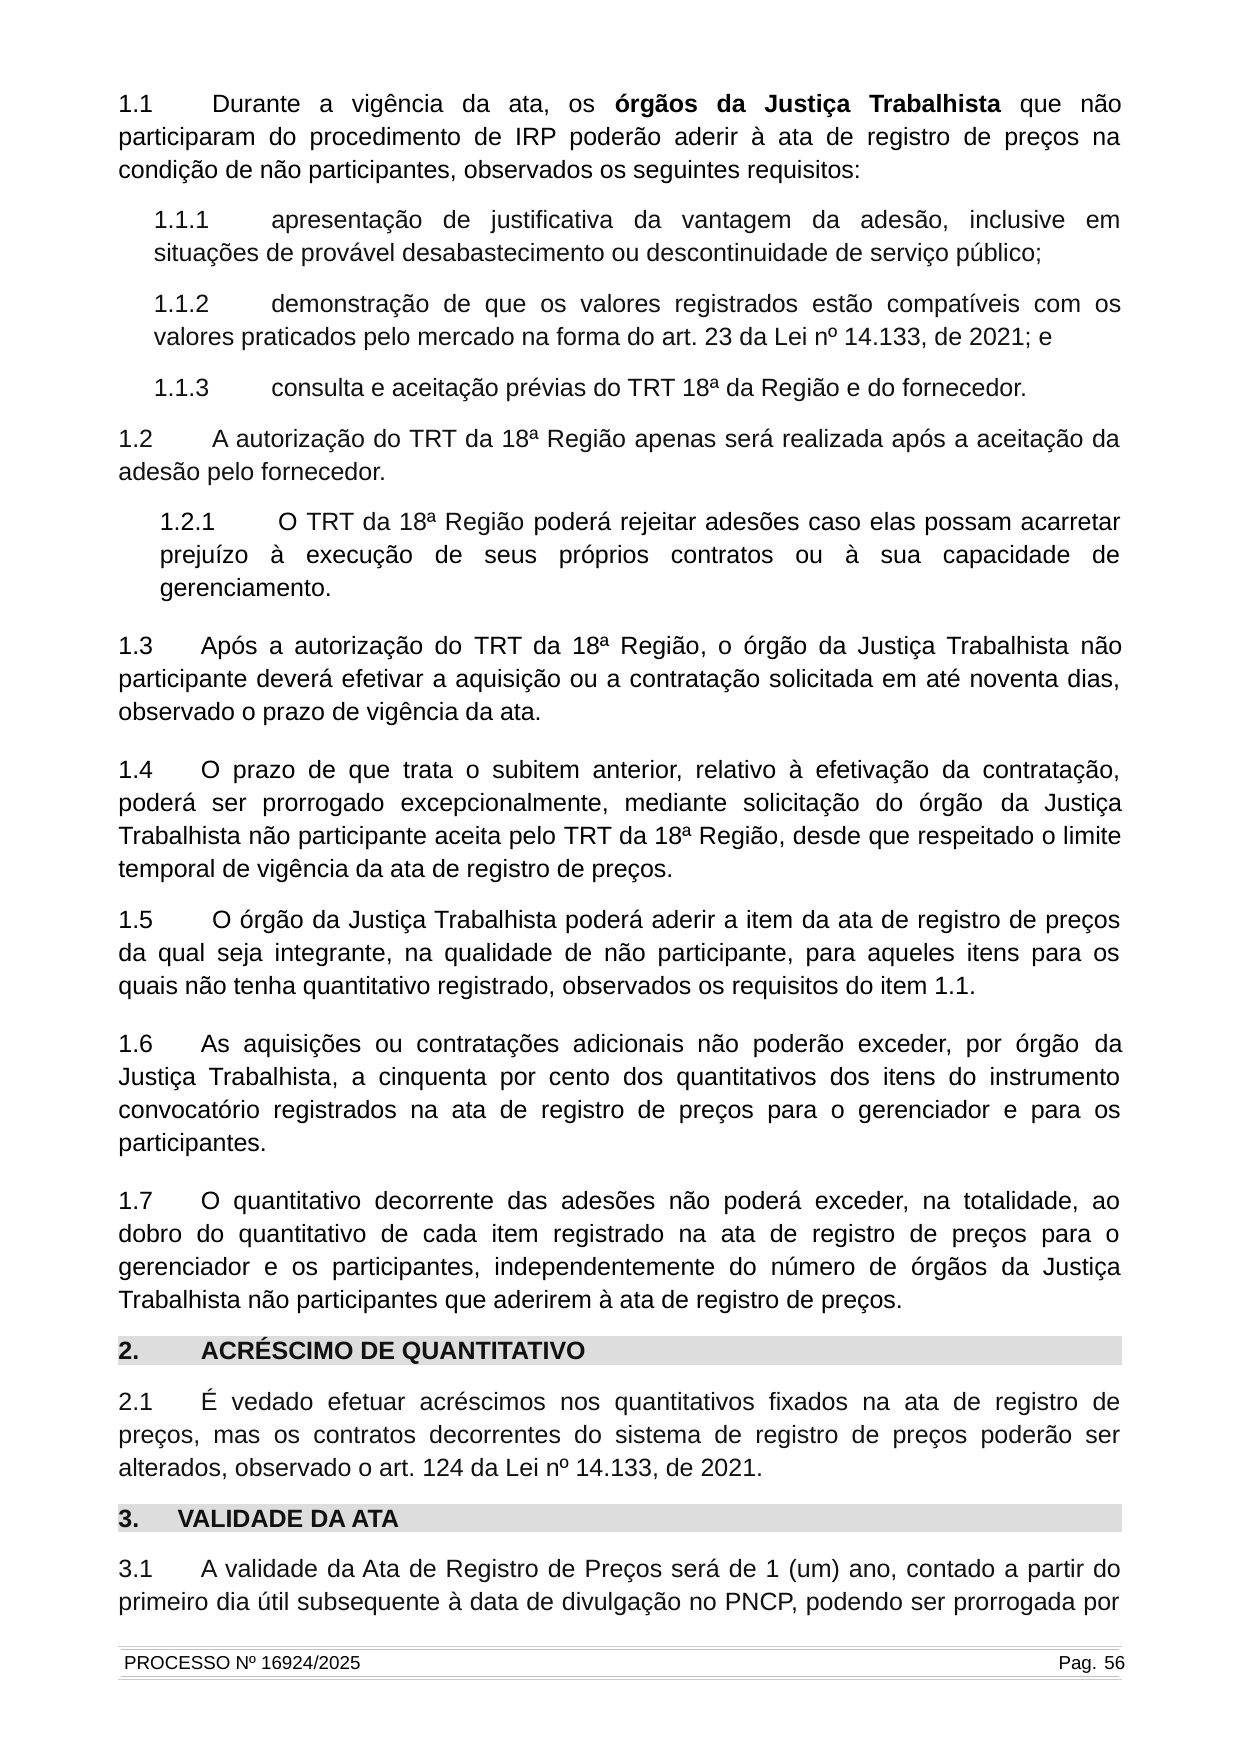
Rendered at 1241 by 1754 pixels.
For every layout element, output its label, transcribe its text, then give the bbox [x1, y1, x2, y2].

list 3. VALIDADE DA ATA [118, 1504, 1122, 1532]
list 1.2 A autorização do TRT da 18ª Região apenas será realizada após a aceitação da adesão pelo fornecedor. [118, 423, 1122, 485]
list 3.1 A validade da Ata de Registro de Preços será de 1 (um) ano, contado a partir do primeiro dia útil subsequente à data de divulgação no PNCP, podendo ser prorrogada por [118, 1554, 1122, 1616]
list 1.7 O quantitativo decorrente das adesões não poderá exceder, na totalidade, ao dobro do quantitativo de cada item registrado na ata de registro de preços para o gerenciador e os participantes, independentemente do número de órgãos da Justiça Trabalhista não participantes que aderirem à ata de registro de preços. [118, 1186, 1122, 1313]
list 2.1 É vedado efetuar acréscimos nos quantitativos fixados na ata de registro de preços, mas os contratos decorrentes do sistema de registro de preços poderão ser alterados, observado o art. 124 da Lei nº 14.133, de 2021. [118, 1387, 1122, 1482]
text 2. ACRÉSCIMO DE QUANTITATIVO [118, 1336, 1122, 1365]
text 1.1.2 demonstração de que os valores registrados estão compatíveis com os valores praticados pelo mercado na forma do art. 23 da Lei nº 14.133, de 2021; e [153, 289, 1122, 351]
list 1.3 Após a autorização do TRT da 18ª Região, o órgão da Justiça Trabalhista não participante deverá efetivar a aquisição ou a contratação solicitada em até noventa dias, observado o prazo de vigência da ata. [118, 631, 1122, 725]
list 1.5 O órgão da Justiça Trabalhista poderá aderir a item da ata de registro de preços da qual seja integrante, na qualidade de não participante, para aqueles itens para os quais não tenha quantitativo registrado, observados os requisitos do item 1.1. [118, 905, 1122, 1000]
text 1.1.3 consulta e aceitação prévias do TRT 18ª da Região e do fornecedor. [153, 373, 1122, 402]
text 1.1.1 apresentação de justificativa da vantagem da adesão, inclusive em situações de provável desabastecimento ou descontinuidade de serviço público; [153, 205, 1122, 267]
list 1.4 O prazo de que trata o subitem anterior, relativo à efetivação da contratação, poderá ser prorrogado excepcionalmente, mediante solicitação do órgão da Justiça Trabalhista não participante aceita pelo TRT da 18ª Região, desde que respeitado o limite temporal de vigência da ata de registro de preços. [118, 755, 1122, 882]
text 1.1 Durante a vigência da ata, os órgãos da Justiça Trabalhista que não participaram do procedimento de IRP poderão aderir à ata de registro de preços na condição de não participantes, observados os seguintes requisitos: [118, 88, 1122, 183]
list 1.2.1 O TRT da 18ª Região poderá rejeitar adesões caso elas possam acarretar prejuízo à execução de seus próprios contratos ou à sua capacidade de gerenciamento. [159, 507, 1122, 602]
list 1.6 As aquisições ou contratações adicionais não poderão exceder, por órgão da Justiça Trabalhista, a cinquenta por cento dos quantitativos dos itens do instrumento convocatório registrados na ata de registro de preços para o gerenciador e para os participantes. [118, 1028, 1122, 1156]
